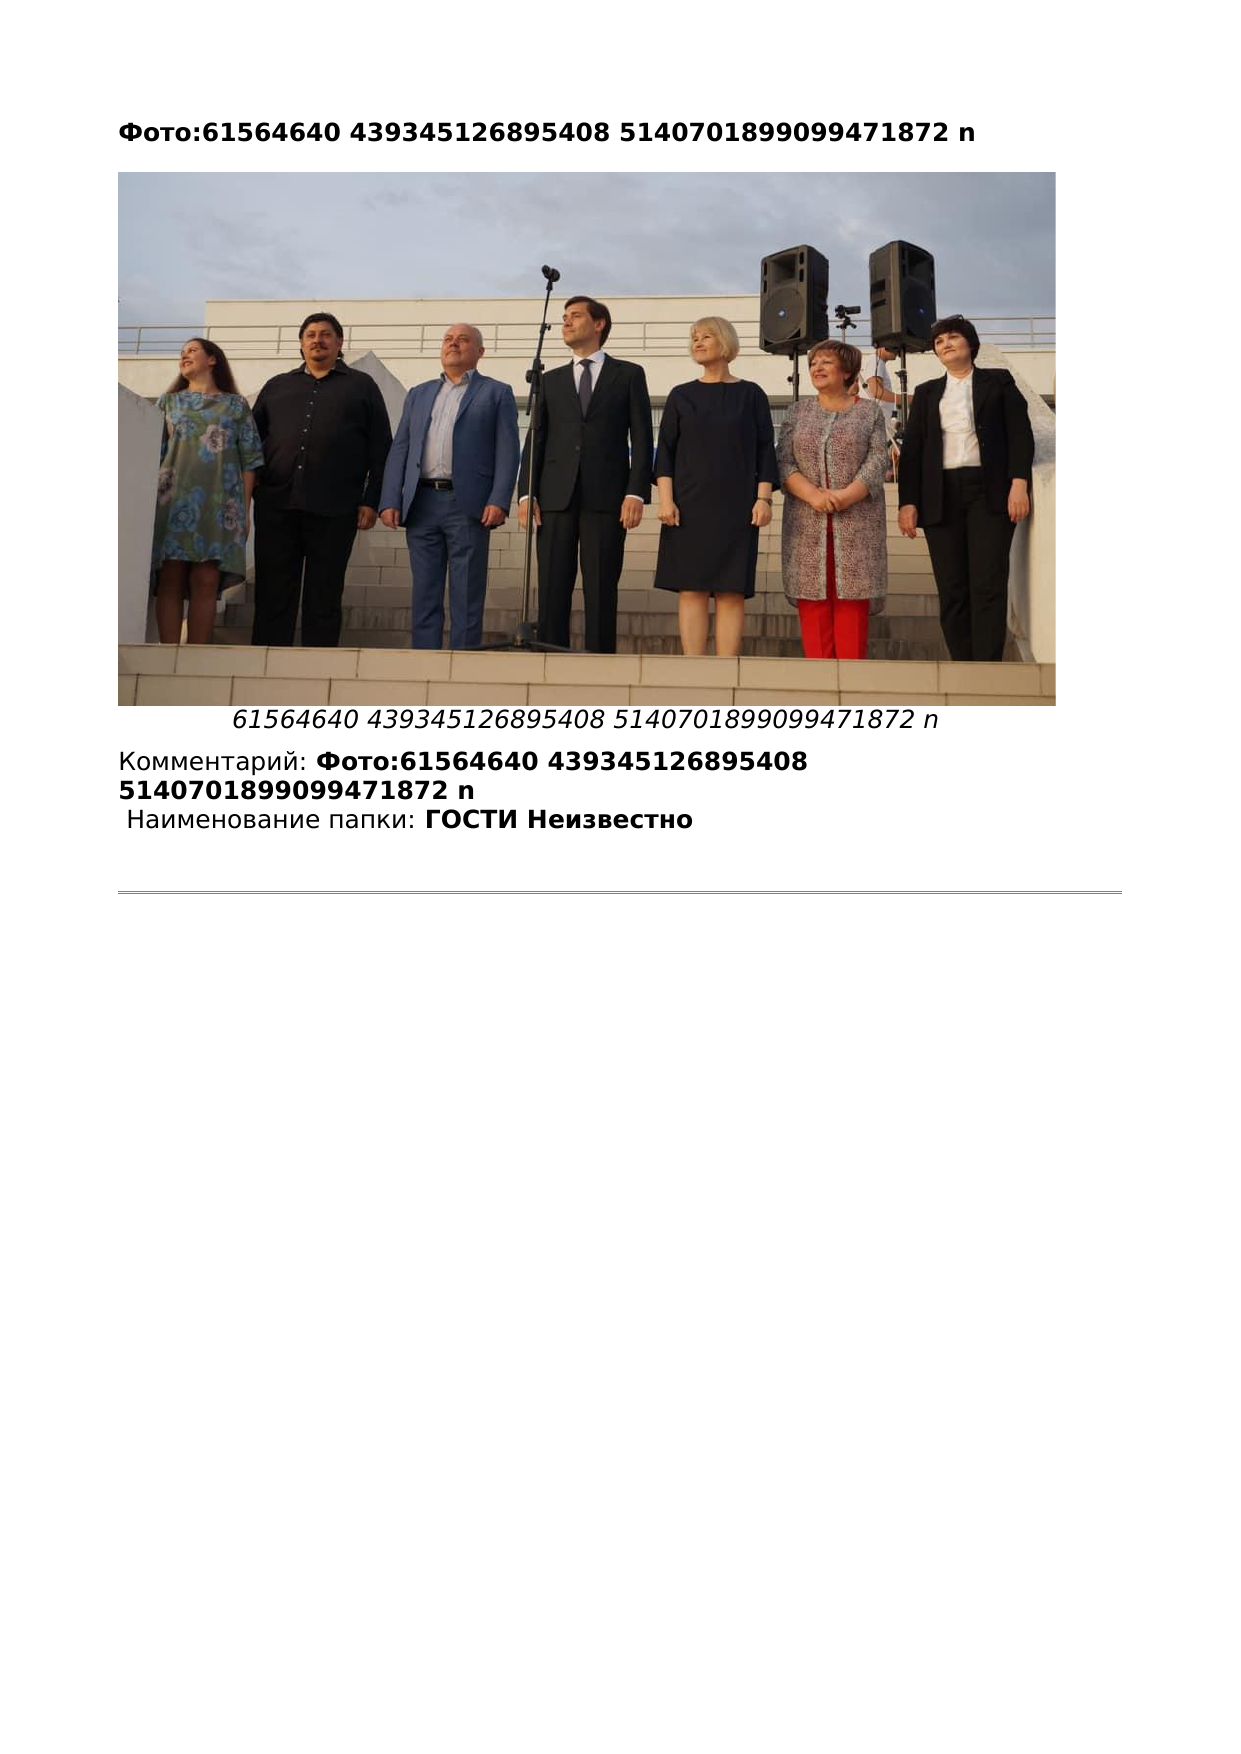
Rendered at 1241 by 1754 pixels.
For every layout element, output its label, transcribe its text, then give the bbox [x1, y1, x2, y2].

subtitle Фото:61564640 439345126895408 5140701899099471872 n [118, 118, 1122, 147]
text 61564640 439345126895408 5140701899099471872 n [118, 706, 1056, 735]
picture [118, 172, 1056, 706]
text Комментарий: Фото:61564640 439345126895408 5140701899099471872 n Наименование папки: ГОСТИ Неизвестно [118, 747, 1122, 864]
